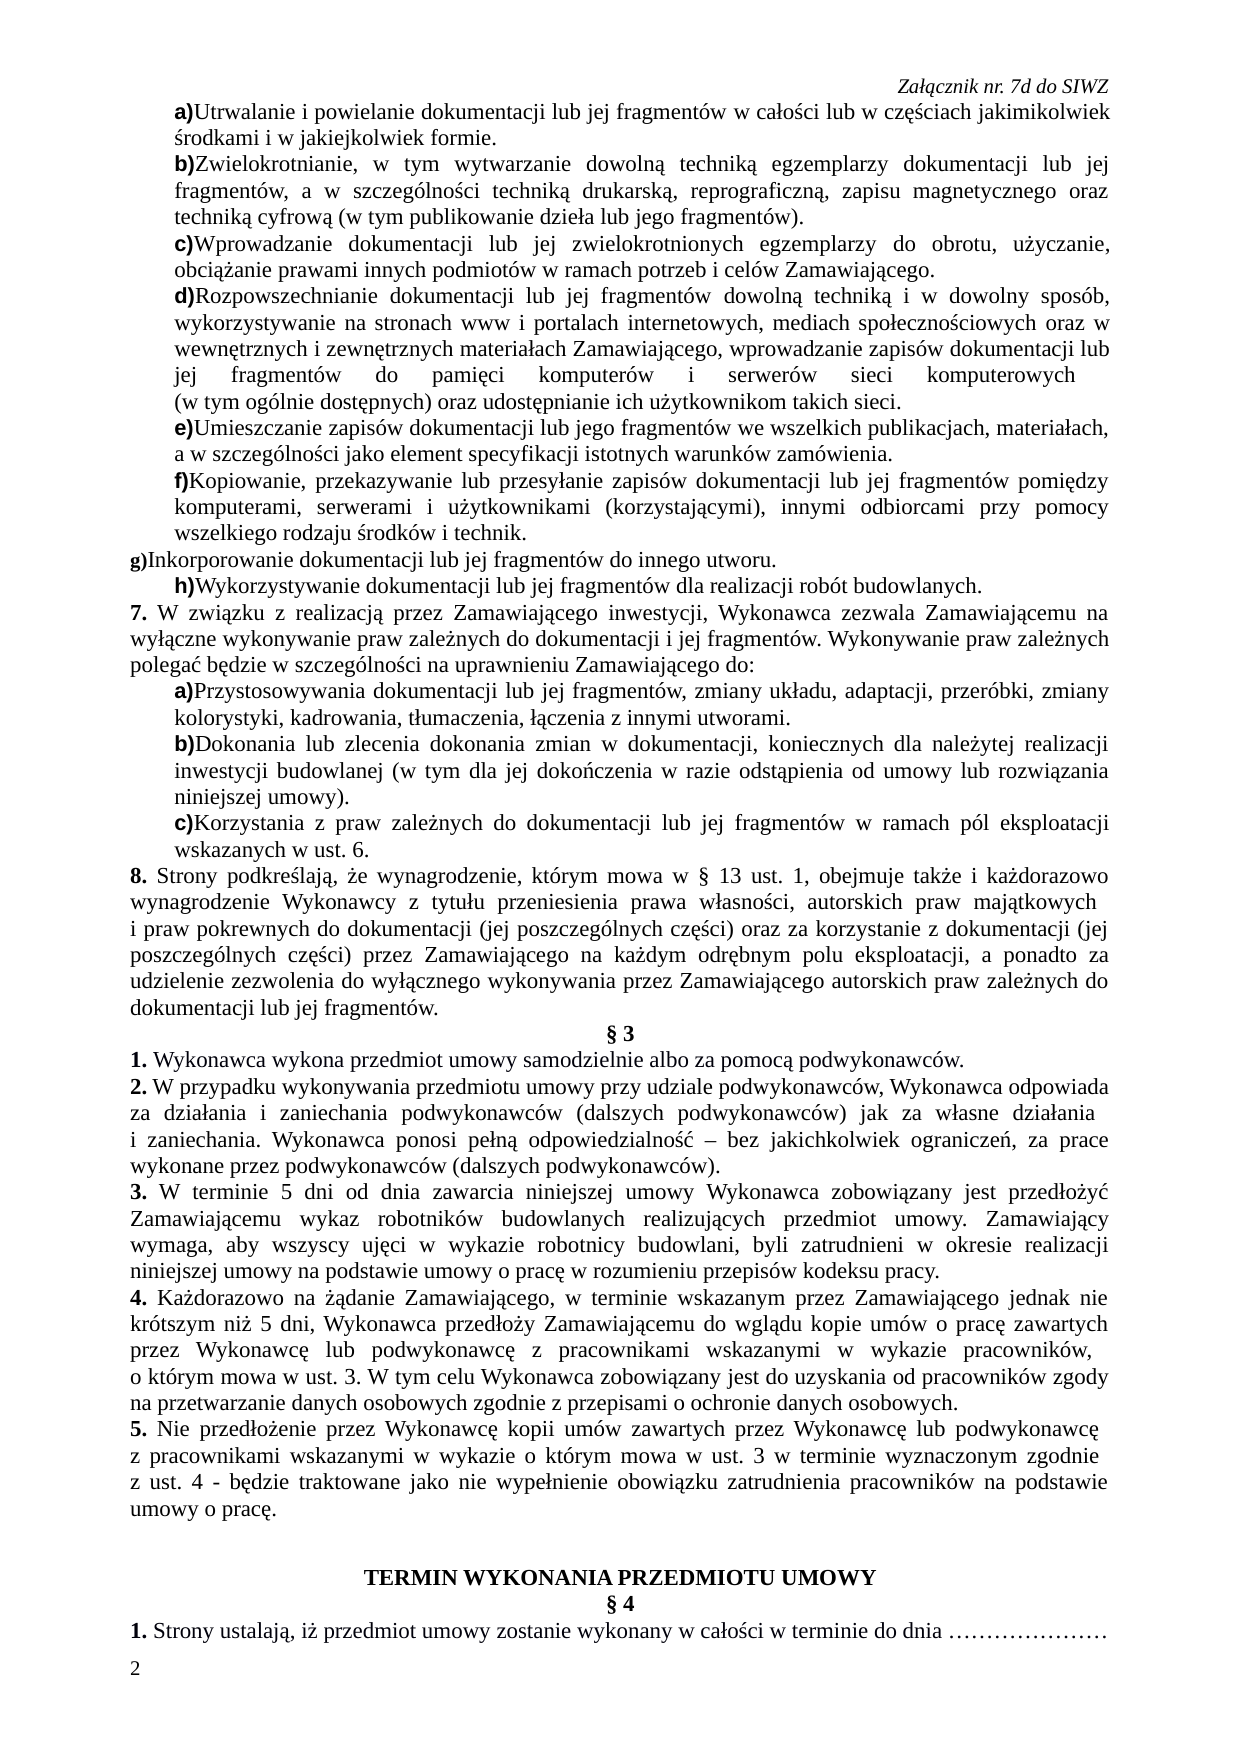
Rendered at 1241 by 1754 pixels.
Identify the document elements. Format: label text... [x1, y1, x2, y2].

list Wprowadzanie dokumentacji lub jej zwielokrotnionych egzemplarzy do obrotu, użyczanie, obciążanie prawami innych podmiotów w ramach potrzeb i celów Zamawiającego. [174, 229, 1110, 282]
list Korzystania z praw zależnych do dokumentacji lub jej fragmentów w ramach pól eksploatacji wskazanych w ust. 6. [174, 809, 1110, 862]
text TERMIN WYKONANIA PRZEDMIOTU UMOWY [130, 1564, 1110, 1591]
list Utrwalanie i powielanie dokumentacji lub jej fragmentów w całości lub w częściach jakimikolwiek środkami i w jakiejkolwiek formie. [174, 98, 1110, 151]
text 7. W związku z realizacją przez Zamawiającego inwestycji, Wykonawca zezwala Zamawiającemu na wyłączne wykonywanie praw zależnych do dokumentacji i jej fragmentów. Wykonywanie praw zależnych polegać będzie w szczególności na uprawnieniu Zamawiającego do: [130, 598, 1110, 678]
list Inkorporowanie dokumentacji lub jej fragmentów do innego utworu. [130, 546, 1110, 572]
list Umieszczanie zapisów dokumentacji lub jego fragmentów we wszelkich publikacjach, materiałach, a w szczególności jako element specyfikacji istotnych warunków zamówienia. [174, 414, 1110, 467]
list Kopiowanie, przekazywanie lub przesyłanie zapisów dokumentacji lub jej fragmentów pomiędzy komputerami, serwerami i użytkownikami (korzystającymi), innymi odbiorcami przy pomocy wszelkiego rodzaju środków i technik. [174, 467, 1110, 546]
list Rozpowszechnianie dokumentacji lub jej fragmentów dowolną techniką i w dowolny sposób, wykorzystywanie na stronach www i portalach internetowych, mediach społecznościowych oraz w wewnętrznych i zewnętrznych materiałach Zamawiającego, wprowadzanie zapisów dokumentacji lub jej fragmentów do pamięci komputerów i serwerów sieci komputerowych (w tym ogólnie dostępnych) oraz udostępnianie ich użytkownikom takich sieci. [174, 282, 1110, 414]
text § 3 [130, 1020, 1110, 1047]
list Zwielokrotnianie, w tym wytwarzanie dowolną techniką egzemplarzy dokumentacji lub jej fragmentów, a w szczególności techniką drukarską, reprograficzną, zapisu magnetycznego oraz techniką cyfrową (w tym publikowanie dzieła lub jego fragmentów). [174, 151, 1110, 229]
text 5. Nie przedłożenie przez Wykonawcę kopii umów zawartych przez Wykonawcę lub podwykonawcę z pracownikami wskazanymi w wykazie o którym mowa w ust. 3 w terminie wyznaczonym zgodnie z ust. 4 - będzie traktowane jako nie wypełnienie obowiązku zatrudnienia pracowników na podstawie umowy o pracę. [130, 1416, 1110, 1521]
text 4. Każdorazowo na żądanie Zamawiającego, w terminie wskazanym przez Zamawiającego jednak nie krótszym niż 5 dni, Wykonawca przedłoży Zamawiającemu do wglądu kopie umów o pracę zawartych przez Wykonawcę lub podwykonawcę z pracownikami wskazanymi w wykazie pracowników, o którym mowa w ust. 3. W tym celu Wykonawca zobowiązany jest do uzyskania od pracowników zgody na przetwarzanie danych osobowych zgodnie z przepisami o ochronie danych osobowych. [130, 1284, 1110, 1416]
text § 4 [130, 1591, 1110, 1617]
list Przystosowywania dokumentacji lub jej fragmentów, zmiany układu, adaptacji, przeróbki, zmiany kolorystyki, kadrowania, tłumaczenia, łączenia z innymi utworami. [174, 678, 1110, 730]
text 8. Strony podkreślają, że wynagrodzenie, którym mowa w § 13 ust. 1, obejmuje także i każdorazowo wynagrodzenie Wykonawcy z tytułu przeniesienia prawa własności, autorskich praw majątkowych i praw pokrewnych do dokumentacji (jej poszczególnych części) oraz za korzystanie z dokumentacji (jej poszczególnych części) przez Zamawiającego na każdym odrębnym polu eksploatacji, a ponadto za udzielenie zezwolenia do wyłącznego wykonywania przez Zamawiającego autorskich praw zależnych do dokumentacji lub jej fragmentów. [130, 862, 1110, 1020]
text 1. Strony ustalają, iż przedmiot umowy zostanie wykonany w całości w terminie do dnia ………………… [130, 1617, 1110, 1643]
text 2. W przypadku wykonywania przedmiotu umowy przy udziale podwykonawców, Wykonawca odpowiada za działania i zaniechania podwykonawców (dalszych podwykonawców) jak za własne działania i zaniechania. Wykonawca ponosi pełną odpowiedzialność – bez jakichkolwiek ograniczeń, za prace wykonane przez podwykonawców (dalszych podwykonawców). [130, 1073, 1110, 1178]
list Dokonania lub zlecenia dokonania zmian w dokumentacji, koniecznych dla należytej realizacji inwestycji budowlanej (w tym dla jej dokończenia w razie odstąpienia od umowy lub rozwiązania niniejszej umowy). [174, 730, 1110, 809]
list Wykorzystywanie dokumentacji lub jej fragmentów dla realizacji robót budowlanych. [174, 572, 1110, 598]
text 1. Wykonawca wykona przedmiot umowy samodzielnie albo za pomocą podwykonawców. [130, 1047, 1110, 1073]
text 3. W terminie 5 dni od dnia zawarcia niniejszej umowy Wykonawca zobowiązany jest przedłożyć Zamawiającemu wykaz robotników budowlanych realizujących przedmiot umowy. Zamawiający wymaga, aby wszyscy ujęci w wykazie robotnicy budowlani, byli zatrudnieni w okresie realizacji niniejszej umowy na podstawie umowy o pracę w rozumieniu przepisów kodeksu pracy. [130, 1178, 1110, 1284]
